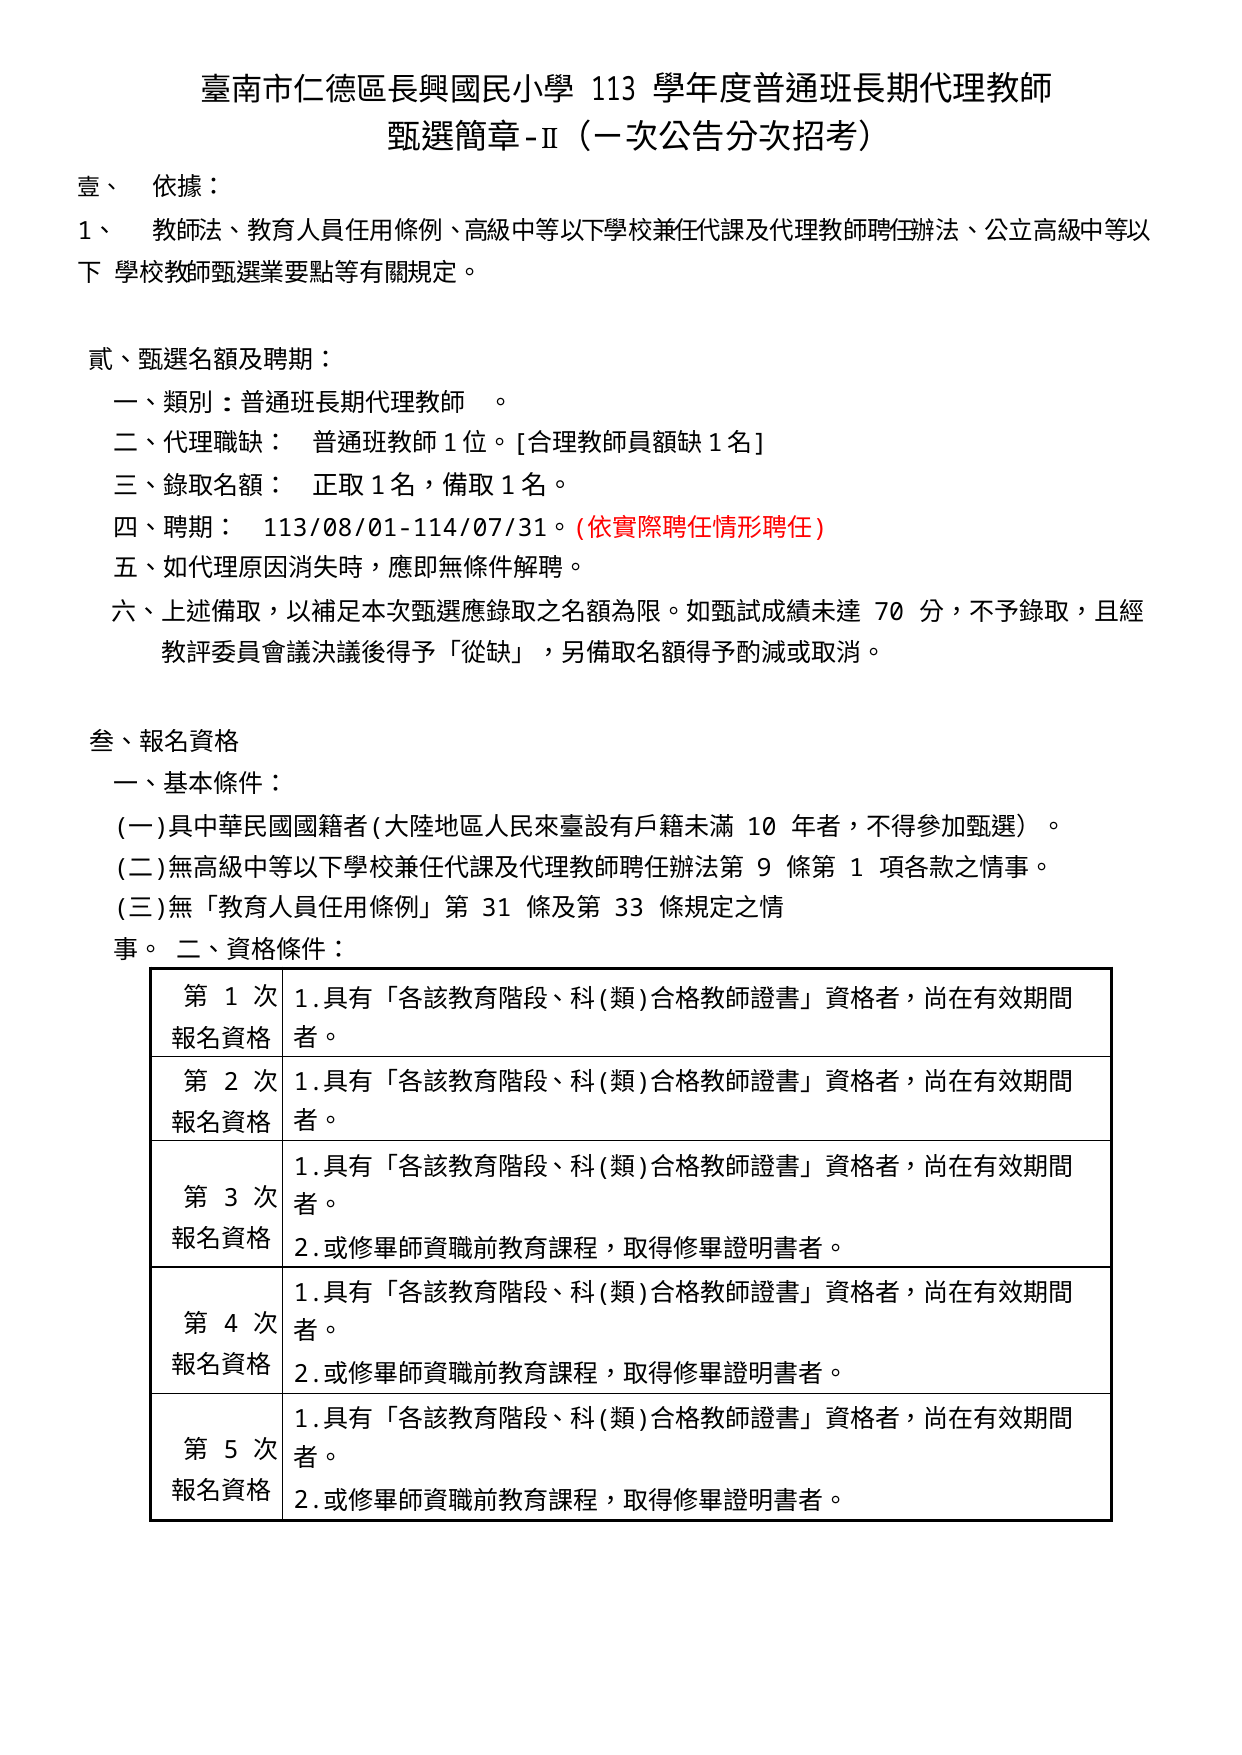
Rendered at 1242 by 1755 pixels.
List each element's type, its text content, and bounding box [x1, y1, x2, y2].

text 三、錄取名額： 正取1名，備取1名。 [114, 457, 1169, 498]
list 依據： [77, 162, 1165, 203]
text 叁、報名資格 [77, 717, 1161, 758]
text 四、聘期： 113/08/01-114/07/31。(依實際聘任情形聘任) [114, 498, 1169, 540]
text 二、代理職缺： 普通班教師1位。[合理教師員額缺1名] [114, 415, 1169, 457]
table_cell 第 4 次 報名資格 [152, 1268, 282, 1392]
table_cell 第 2 次 報名資格 [152, 1057, 282, 1140]
text (二)無高級中等以下學校兼任代課及代理教師聘任辦法第 9 條第 1 項各款之情事。 [114, 839, 1169, 880]
text 一、類別:普通班長期代理教師 。 [114, 373, 1169, 415]
table_header 1.具有「各該教育階段、科(類)合格教師證書」資格者，尚在有效期間者。 [283, 970, 1110, 1056]
list 教師法、教育人員任用條例、高級中等以下學校兼任代課及代理教師聘任辦法、公立高級中等以下 學校教師甄選業要點等有關規定。 [77, 207, 1165, 289]
table_cell 1.具有「各該教育階段、科(類)合格教師證書」資格者，尚在有效期間者。 2.或修畢師資職前教育課程，取得修畢證明書者。 [283, 1057, 1110, 1140]
text (三)無「教育人員任用條例」第 31 條及第 33 條規定之情事。 二、資格條件： [114, 883, 791, 967]
table_cell 第 3 次 報名資格 [152, 1141, 282, 1266]
text (一)具中華民國國籍者(大陸地區人民來臺設有戶籍未滿 10 年者，不得參加甄選）。 [114, 797, 1169, 839]
text 六、上述備取，以補足本次甄選應錄取之名額為限。如甄試成績未達 70 分，不予錄取，且經教評委員會議決議後得予「從缺」，另備取名額得予酌減或取消。 [111, 587, 1161, 670]
text 一、基本條件： [114, 758, 1169, 797]
table_cell 1.具有「各該教育階段、科(類)合格教師證書」資格者，尚在有效期間者。 2.或修畢師資職前教育課程，取得修畢證明書者。 3.或大學以上畢業。 [283, 1394, 1110, 1518]
text 貳、甄選名額及聘期： [89, 334, 1169, 373]
table_cell 1.具有「各該教育階段、科(類)合格教師證書」資格者，尚在有效期間者。 2.或修畢師資職前教育課程，取得修畢證明書者。 3.或大學以上畢業。 [283, 1141, 1110, 1266]
text 五、如代理原因消失時，應即無條件解聘。 [114, 543, 1161, 584]
table_cell 1.具有「各該教育階段、科(類)合格教師證書」資格者，尚在有效期間者。 2.或修畢師資職前教育課程，取得修畢證明書者。 3.或大學以上畢業。 [283, 1268, 1110, 1392]
text 臺南市仁德區長興國民小學 113 學年度普通班長期代理教師 甄選簡章-Ⅱ（ㄧ次公告分次招考） [200, 62, 1053, 158]
table_header 第 1 次 報名資格 [152, 970, 282, 1056]
table_cell 第 5 次 報名資格 [152, 1394, 282, 1518]
